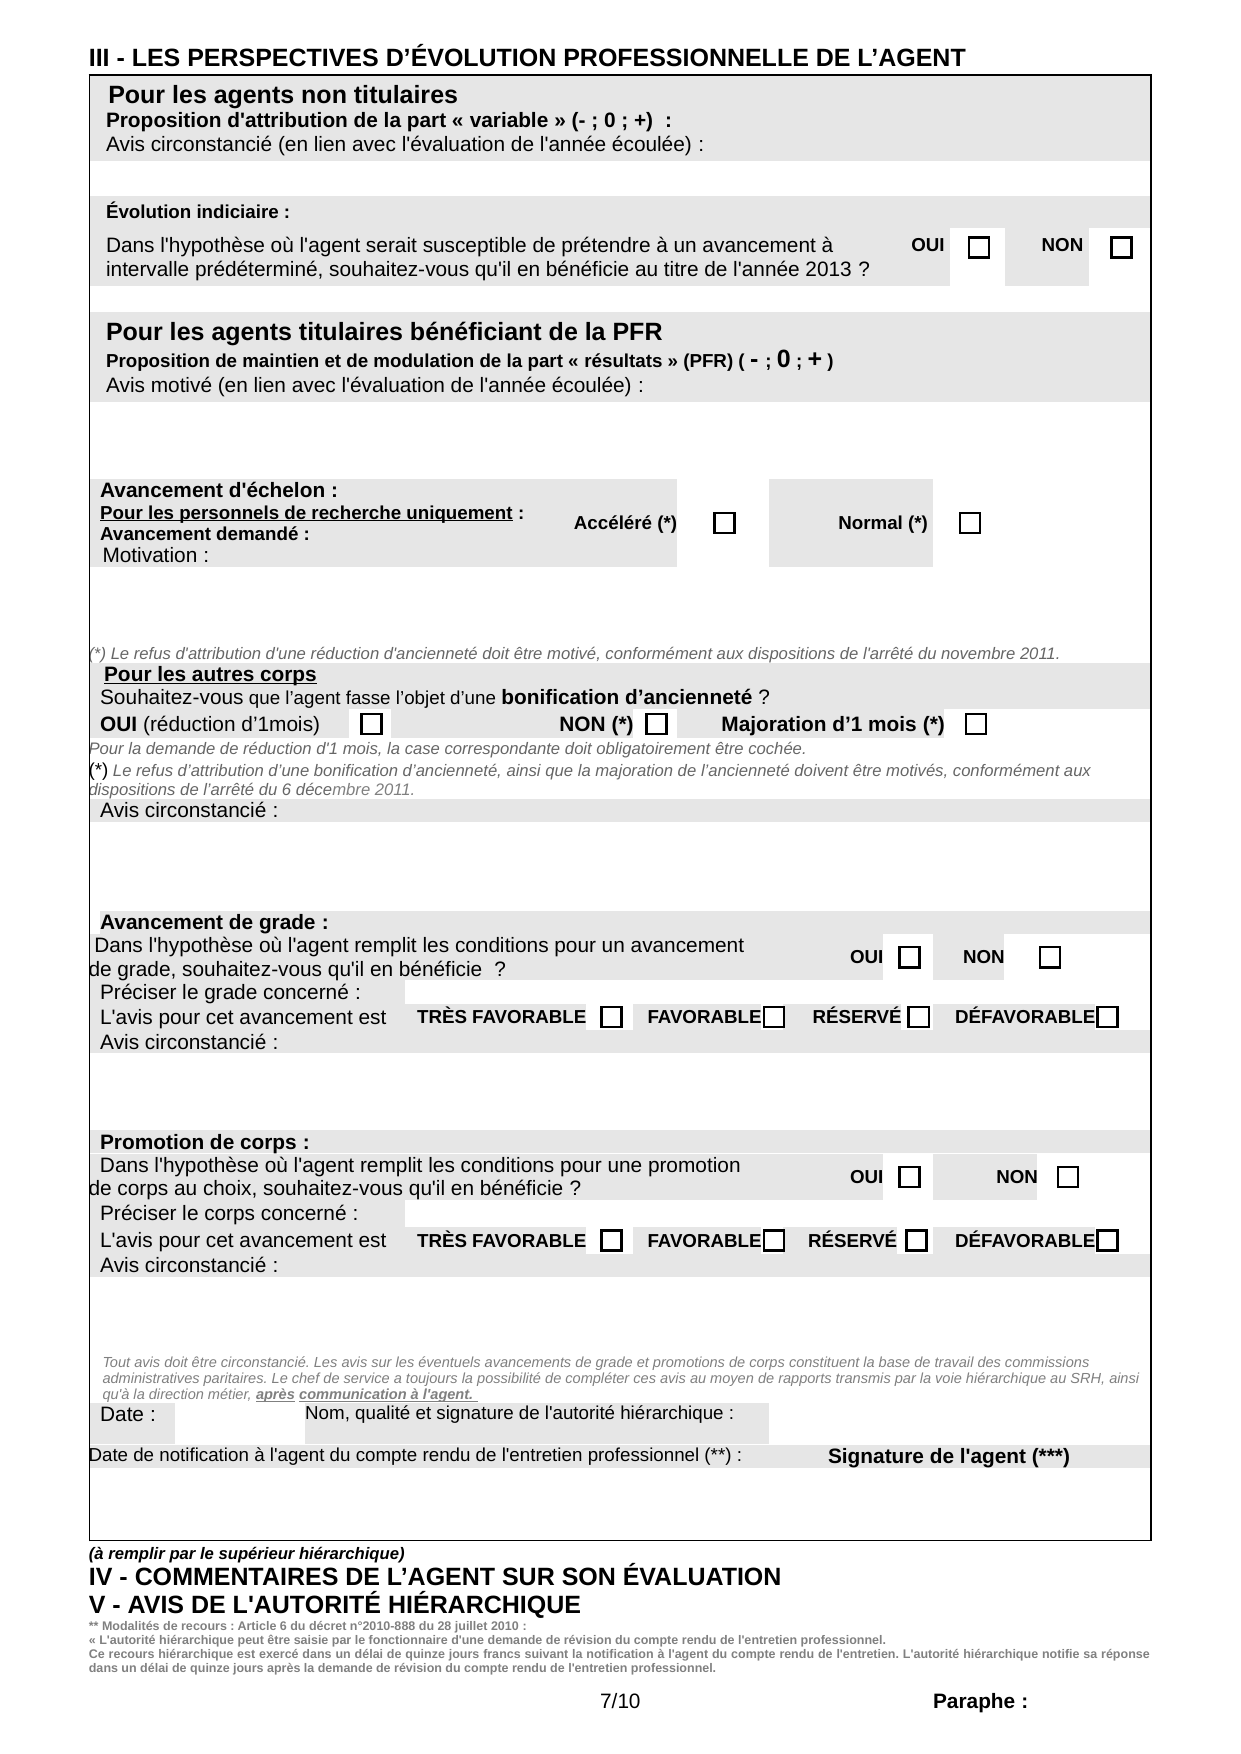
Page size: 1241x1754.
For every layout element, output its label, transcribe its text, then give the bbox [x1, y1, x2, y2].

table_cell (*) Le refus d’attribution d’une bonification d’ancienneté, ainsi que la majoration de l’ancienneté doivent être motivés, conformément aux dispositions de l’arrêté du 6 décembre 2011. [90, 759, 1150, 799]
text ** Modalités de recours : Article 6 du décret n°2010-888 du 28 juillet 2010 : [89, 1619, 1152, 1633]
table_cell [901, 1004, 906, 1030]
table_cell RÉSERVÉ [783, 1227, 897, 1254]
table_cell L'avis pour cet avancement est [90, 1227, 405, 1254]
table_cell [621, 1227, 633, 1254]
table_cell [586, 1227, 599, 1254]
table_cell [677, 479, 769, 567]
table_cell [769, 1403, 1150, 1444]
table_cell Tout avis doit être circonstancié. Les avis sur les éventuels avancements de grade et promotions de corps constituent la base de travail des commissions administratives paritaires. Le chef de service a toujours la possibilité de compléter ces avis au moyen de rapports transmis par la voie hiérarchique au SRH, ainsi qu'à la direction métier, après communication à l'agent. [90, 1354, 1150, 1403]
table_cell [90, 161, 1150, 196]
table_cell Pour les autres corps [90, 663, 1150, 686]
table_cell [933, 479, 1004, 567]
table_cell [897, 1227, 904, 1254]
table_cell [1038, 934, 1150, 980]
table_cell [1005, 479, 1150, 567]
table_cell [90, 1277, 1150, 1354]
subtitle LES PERSPECTIVES D’ÉVOLUTION PROFESSIONNELLE DE L’AGENT [89, 44, 1152, 72]
table_cell Avis circonstancié : [90, 1254, 1150, 1277]
table_cell Avis circonstancié : [90, 799, 1150, 822]
subtitle COMMENTAIRES DE L’AGENT SUR SON ÉVALUATION [89, 1563, 1152, 1591]
table_cell [405, 980, 1150, 1004]
table_cell TRÈS FAVORABLE [405, 1227, 586, 1254]
table_cell [1117, 1004, 1150, 1030]
table_cell [1005, 934, 1037, 980]
table_cell DÉFAVORABLE [933, 1004, 1095, 1030]
table_cell [90, 822, 1150, 911]
table_cell [633, 709, 677, 738]
table_cell [883, 1154, 933, 1200]
table_cell Souhaitez-vous que l’agent fasse l’objet d’une bonification d’ancienneté ? [90, 686, 1150, 709]
subtitle (à remplir par le supérieur hiérarchique) [89, 1541, 1152, 1563]
table_cell Avancement d'échelon : Pour les personnels de recherche uniquement : Avancement demandé : Motivation : [90, 479, 546, 567]
table_cell Pour les agents titulaires bénéficiant de la PFR Proposition de maintien et de modulation de la part « résultats » (PFR) ( - ; 0 ; + ) Avis motivé (en lien avec l'évaluation de l'année écoulée) : [90, 312, 1150, 402]
table_cell [90, 1468, 1150, 1491]
table_cell [945, 709, 1004, 738]
table_cell NON [933, 1154, 1037, 1200]
table_cell Dans l'hypothèse où l'agent remplit les conditions pour un avancement de grade, souhaitez-vous qu'il en bénéficie ? [90, 934, 769, 980]
subtitle AVIS DE L'autorité hiérarchique [89, 1591, 1152, 1619]
table_cell [1117, 1227, 1150, 1254]
table_cell Normal (*) [769, 479, 933, 567]
table_cell [928, 1004, 933, 1030]
table_cell [349, 709, 391, 738]
table_cell [950, 228, 1004, 286]
table_cell Évolution indiciaire : [90, 196, 1150, 228]
table_cell [90, 286, 1150, 312]
table_cell [926, 1227, 933, 1254]
table_cell Accéléré (*) [546, 479, 677, 567]
table_cell [405, 1200, 1150, 1227]
table_cell Avis circonstancié : [90, 1030, 1150, 1053]
table_cell [1089, 228, 1150, 286]
table_cell [90, 402, 1150, 479]
table_cell OUI [769, 1154, 883, 1200]
table_cell Dans l'hypothèse où l'agent serait susceptible de prétendre à un avancement à intervalle prédéterminé, souhaitez-vous qu'il en bénéficie au titre de l'année 2013 ? [90, 228, 887, 286]
table_cell Date : [90, 1403, 175, 1444]
table_cell [175, 1403, 305, 1444]
table_cell Signature de l'agent (***) [747, 1445, 1150, 1468]
table_cell DÉFAVORABLE [933, 1227, 1095, 1254]
table_cell Date de notification à l'agent du compte rendu de l'entretien professionnel (**) : [90, 1445, 747, 1468]
table_cell Préciser le corps concerné : [90, 1200, 405, 1227]
table_cell [1095, 1154, 1150, 1200]
table_cell OUI [887, 228, 950, 286]
table_cell [621, 1004, 633, 1030]
table_cell [90, 1054, 1150, 1130]
table_header Pour les agents non titulaires Proposition d'attribution de la part « variable » (- ; 0 ; +) : Avis circonstancié (en lien avec l'évaluation de l'année écoulée) : [90, 76, 1150, 161]
table_cell TRÈS FAVORABLE [405, 1004, 586, 1030]
table_cell [1038, 1154, 1095, 1200]
text « L'autorité hiérarchique peut être saisie par le fonctionnaire d'une demande de révision du compte rendu de l'entretien professionnel. [89, 1633, 1152, 1647]
table_cell [586, 1004, 599, 1030]
table_cell (*) Le refus d'attribution d'une réduction d'ancienneté doit être motivé, conformément aux dispositions de l'arrêté du novembre 2011. [90, 644, 1150, 663]
table_cell Majoration d’1 mois (*) [677, 709, 944, 738]
table_cell L'avis pour cet avancement est [90, 1004, 405, 1030]
table_cell RÉSERVÉ [783, 1004, 901, 1030]
table_cell NON [1005, 228, 1089, 286]
table_cell Pour la demande de réduction d'1 mois, la case correspondante doit obligatoirement être cochée. [90, 739, 1150, 759]
table_cell [883, 934, 933, 980]
text Ce recours hiérarchique est exercé dans un délai de quinze jours francs suivant la notification à l'agent du compte rendu de l'entretien. L'autorité hiérarchique notifie sa réponse dans un délai de quinze jours après la demande de révision du compte rendu de l'entretien professionnel. [89, 1647, 1152, 1674]
table_cell NON [933, 934, 1004, 980]
table_cell OUI (réduction d’1mois) [90, 709, 349, 738]
table_cell FAVORABLE [633, 1227, 761, 1254]
table_cell NON (*) [391, 709, 633, 738]
table_cell FAVORABLE [633, 1004, 761, 1030]
table_cell Promotion de corps : [90, 1130, 1150, 1153]
table_cell [90, 567, 1150, 644]
table_cell [1005, 709, 1150, 738]
table_cell OUI [769, 934, 883, 980]
table_cell Préciser le grade concerné : [90, 980, 405, 1004]
table_cell Nom, qualité et signature de l'autorité hiérarchique : [305, 1403, 769, 1444]
table_cell Dans l'hypothèse où l'agent remplit les conditions pour une promotion de corps au choix, souhaitez-vous qu'il en bénéficie ? [90, 1154, 769, 1200]
